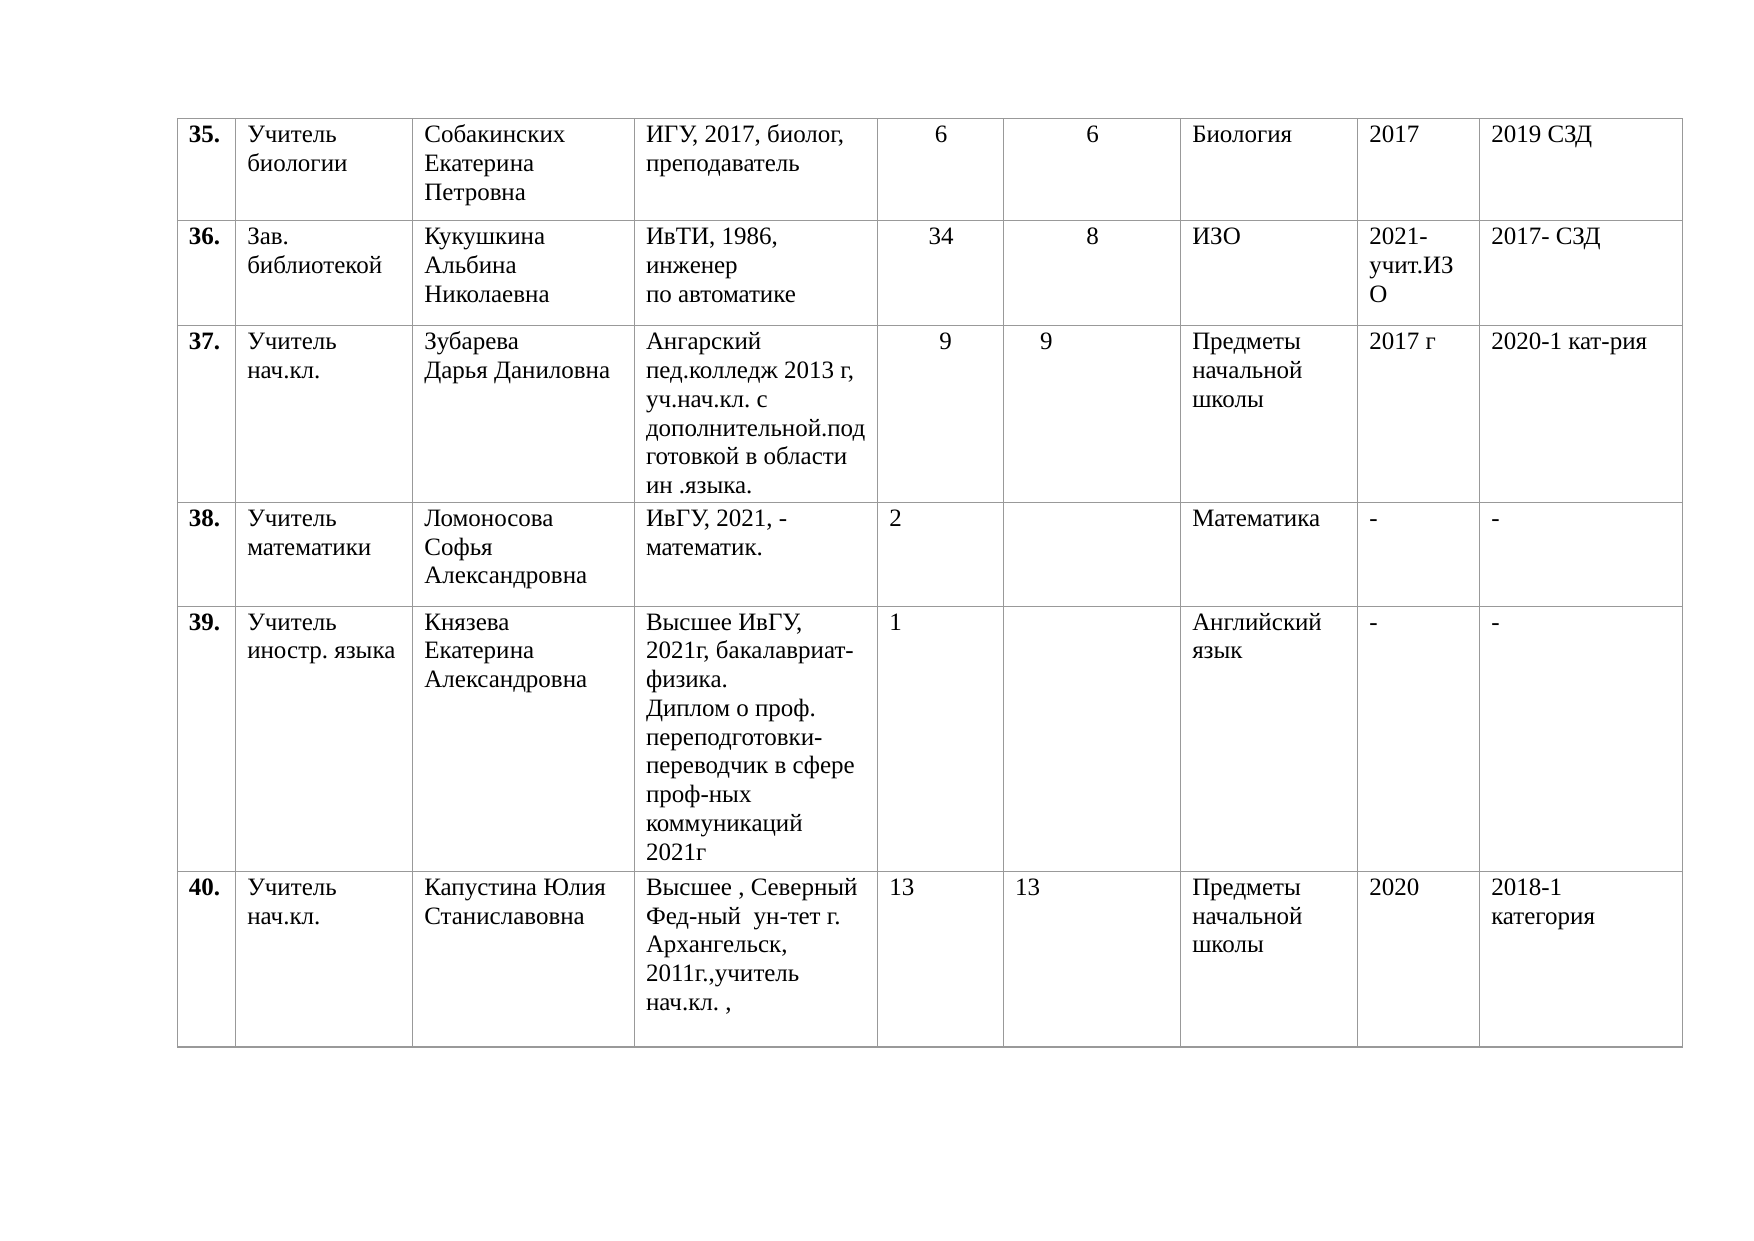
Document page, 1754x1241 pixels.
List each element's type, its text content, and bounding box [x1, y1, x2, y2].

table_cell Капустина Юлия Станиславовна [413, 872, 634, 1046]
table_cell 2017 г [1358, 326, 1479, 502]
table_cell 2020-1 кат-рия [1480, 326, 1491, 502]
table_cell 6 [1004, 119, 1180, 220]
table_cell 2020 [1358, 872, 1479, 1046]
table_cell 13 [878, 872, 1003, 1046]
table_cell Ангарский пед.колледж 2013 г, уч.нач.кл. с дополнительной.подготовкой в области ин .языка. [635, 326, 877, 502]
table_cell Учитель нач.кл. [236, 872, 412, 1046]
table_cell Предметы начальной школы [1181, 326, 1357, 502]
table_cell ИЗО [1181, 221, 1357, 325]
table_cell Учитель нач.кл. [236, 326, 412, 502]
table_cell Зубарева Дарья Даниловна [413, 326, 634, 502]
table_cell 1 [878, 607, 1003, 871]
table_cell Английский язык [1181, 607, 1357, 871]
table_cell 2018-1 категория [1480, 872, 1682, 1046]
table_cell ИвГУ, 2021, - математик. [635, 503, 877, 606]
table_cell 2020-1 кат-рия [1672, 326, 1682, 502]
table_cell Учитель биологии [236, 119, 412, 220]
table_cell [1004, 607, 1180, 871]
table_cell [178, 607, 235, 871]
table_cell Собакинских Екатерина Петровна [413, 119, 634, 220]
table_cell Кукушкина Альбина Николаевна [413, 221, 634, 325]
table_cell 2017- СЗД [1480, 221, 1491, 325]
table_cell [1004, 503, 1180, 606]
table_cell 2019 СЗД [1480, 119, 1682, 220]
table_cell 2017- СЗД [1672, 221, 1682, 325]
table_cell 8 [1004, 221, 1180, 325]
table_cell 2 [878, 503, 1003, 606]
table_cell 9 [1004, 326, 1180, 502]
table_cell Зав. библиотекой [236, 221, 412, 325]
table_cell Князева Екатерина Александровна [413, 607, 634, 871]
table_cell [178, 119, 235, 220]
table_cell Ломоносова Софья Александровна [413, 503, 634, 606]
table_cell - [1358, 607, 1479, 871]
table_cell Учитель математики [236, 503, 412, 606]
table_cell Биология [1181, 119, 1357, 220]
table_cell Высшее ИвГУ, 2021г, бакалавриат-физика. Диплом о проф. переподготовки-переводчик в сфере проф-ных коммуникаций 2021г [635, 607, 877, 871]
table_cell Математика [1181, 503, 1357, 606]
table_cell 34 [878, 221, 1003, 325]
table_cell Предметы начальной школы [1181, 872, 1357, 1046]
table_cell - [1480, 503, 1682, 606]
table_cell [178, 326, 235, 502]
table_cell [178, 872, 235, 1046]
table_cell 6 [878, 119, 1003, 220]
table_cell - [1480, 607, 1682, 871]
table_cell [178, 503, 235, 606]
table_cell 13 [1004, 872, 1180, 1046]
table_cell - [1358, 503, 1479, 606]
table_cell 2017 [1358, 119, 1479, 220]
table_cell [178, 221, 235, 325]
table_cell ИГУ, 2017, биолог, преподаватель [635, 119, 877, 220]
table_cell Учитель иностр. языка [236, 607, 412, 871]
table_cell ИвТИ, 1986, инженер по автоматике [635, 221, 877, 325]
table_cell 9 [878, 326, 1003, 502]
table_cell 2021- учит.ИЗО [1358, 221, 1479, 325]
table_cell Высшее , Северный Фед-ный ун-тет г. Архангельск, 2011г.,учитель нач.кл. , [635, 872, 877, 1046]
